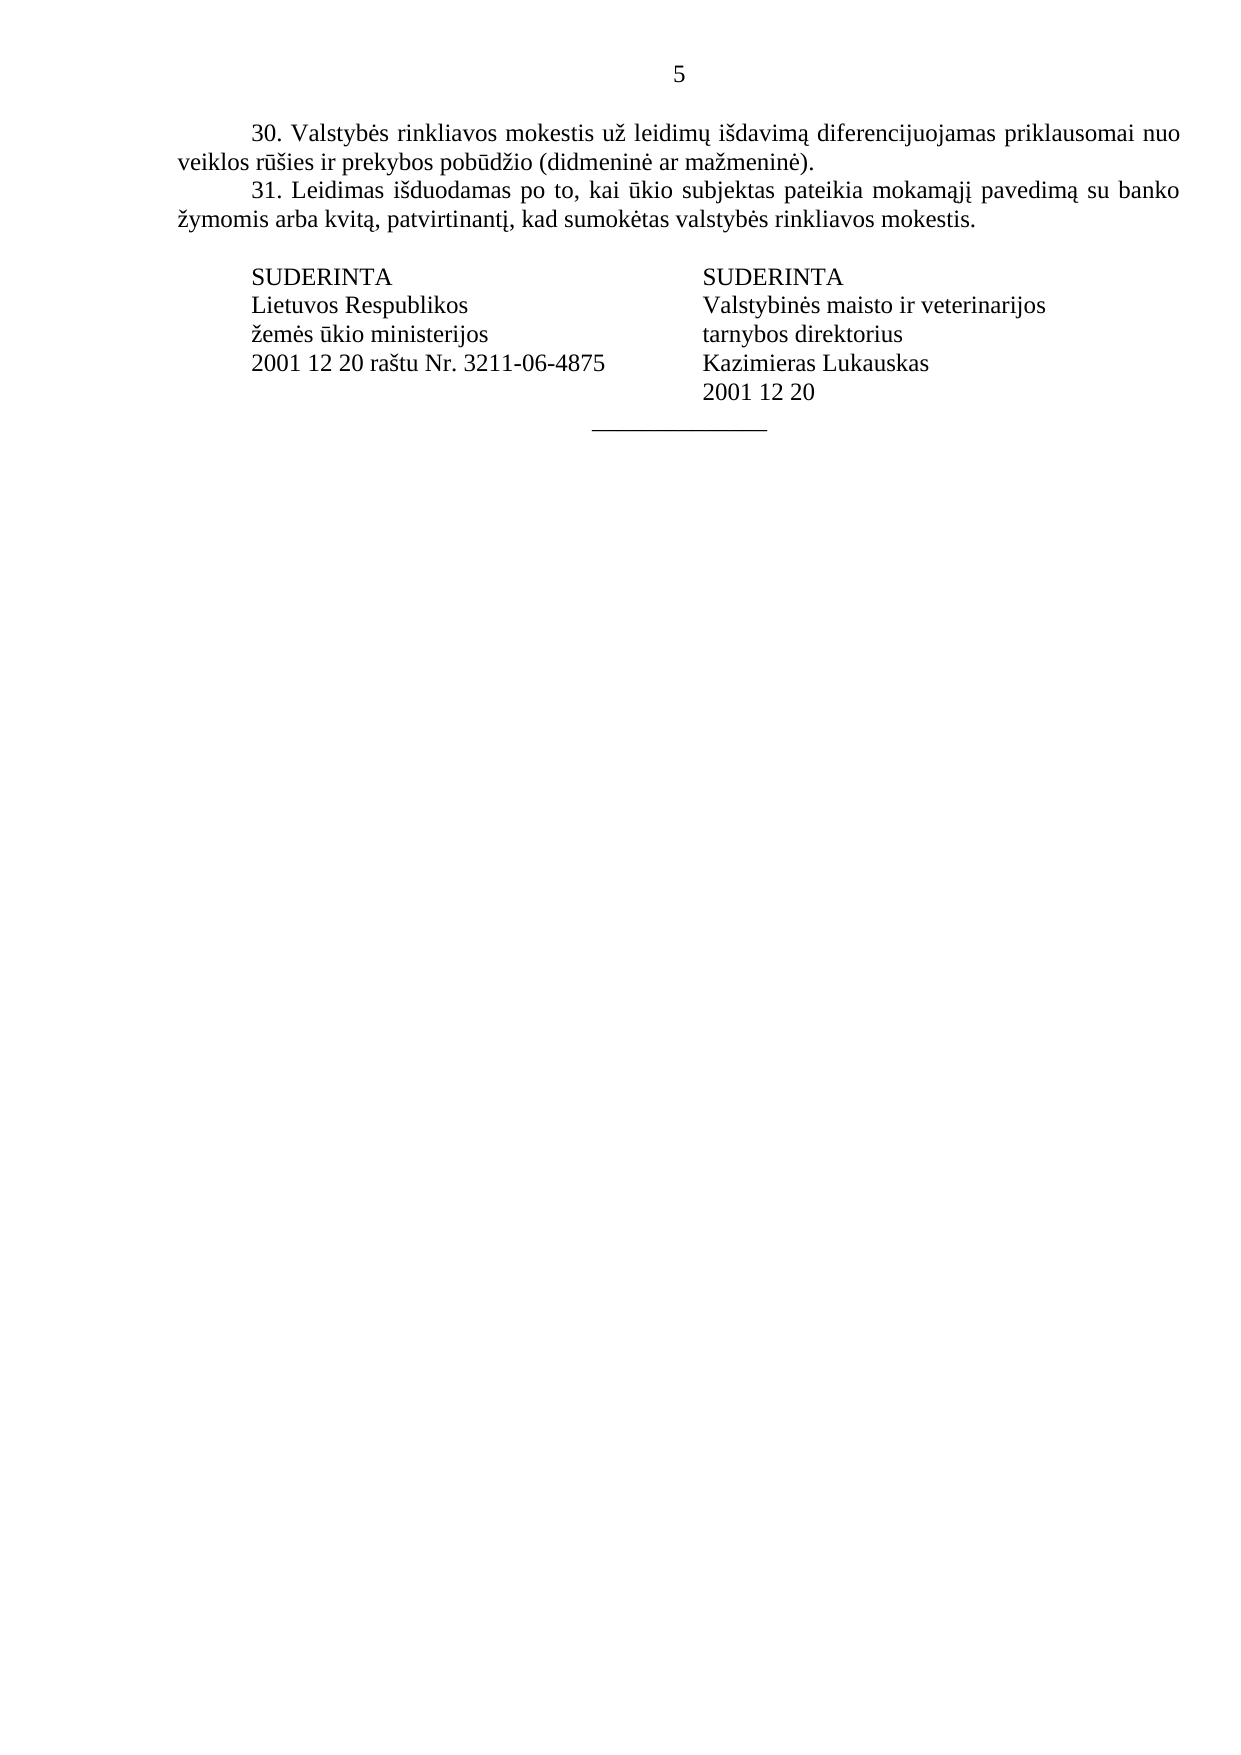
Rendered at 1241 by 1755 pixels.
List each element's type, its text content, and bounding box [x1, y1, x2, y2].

text 2001 12 20 raštu Nr. 3211-06-4875 Kazimieras Lukauskas [177, 348, 1181, 377]
text Lietuvos Respublikos Valstybinės maisto ir veterinarijos [177, 291, 1181, 319]
text 2001 12 20 [177, 377, 1181, 406]
text žemės ūkio ministerijos tarnybos direktorius [177, 319, 1181, 348]
text ______________ [177, 406, 1181, 434]
text SUDERINTA SUDERINTA [177, 262, 1181, 291]
text 31. Leidimas išduodamas po to, kai ūkio subjektas pateikia mokamąjį pavedimą su banko žymomis arba kvitą, patvirtinantį, kad sumokėtas valstybės rinkliavos mokestis. [177, 176, 1181, 233]
text 30. Valstybės rinkliavos mokestis už leidimų išdavimą diferencijuojamas priklausomai nuo veiklos rūšies ir prekybos pobūdžio (didmeninė ar mažmeninė). [177, 118, 1181, 176]
